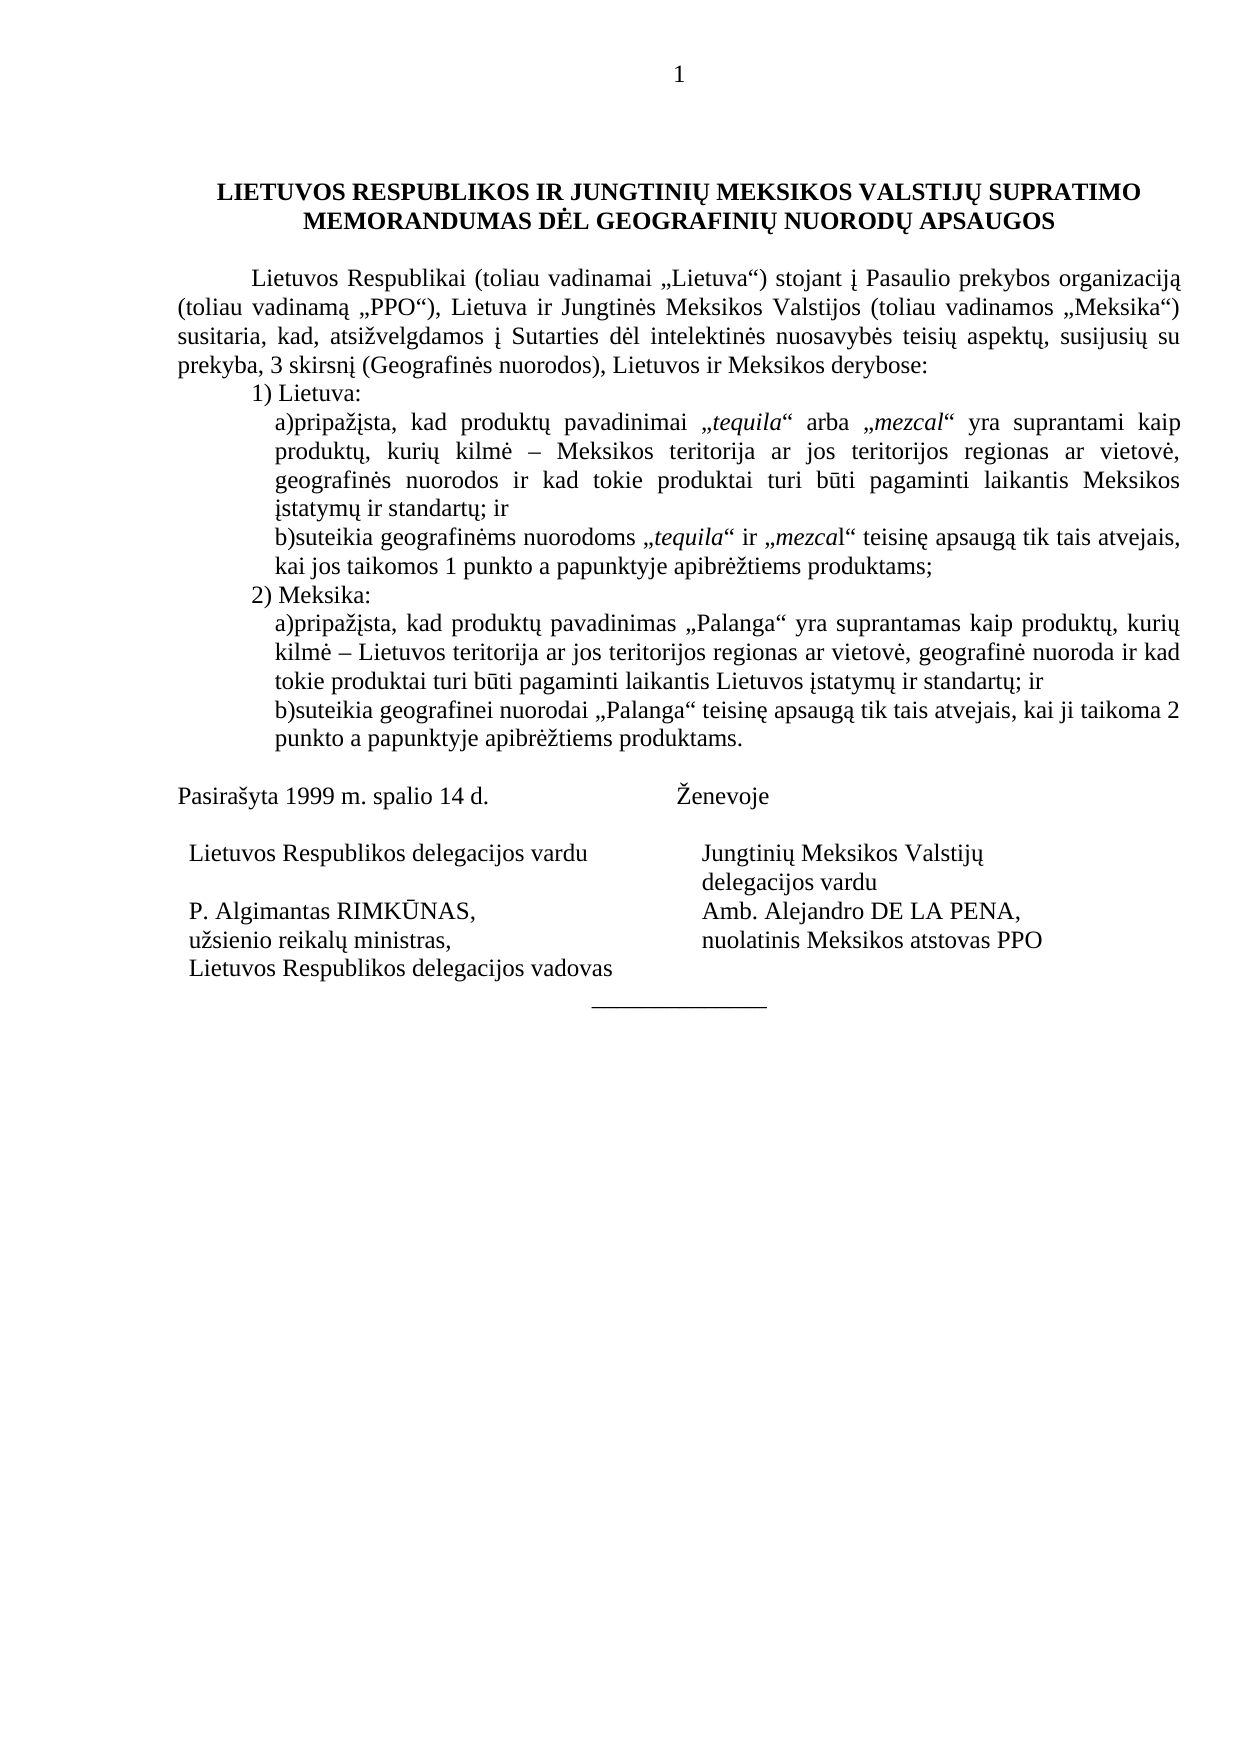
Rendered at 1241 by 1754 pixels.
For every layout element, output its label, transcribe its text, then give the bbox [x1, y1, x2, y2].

table_cell P. Algimantas RIMKŪNAS, [177, 896, 690, 925]
table_header Jungtinių Meksikos Valstijų [690, 839, 1204, 867]
table_cell [690, 954, 1204, 982]
text Lietuvos Respublikai (toliau vadinamai „Lietuva“) stojant į Pasaulio prekybos organizaciją (toliau vadinamą „PPO“), Lietuva ir Jungtinės Meksikos Valstijos (toliau vadinamos „Meksika“) susitaria, kad, atsižvelgdamos į Sutarties dėl intelektinės nuosavybės teisių aspektų, susijusių su prekyba, 3 skirsnį (Geografinės nuorodos), Lietuvos ir Meksikos derybose: [177, 263, 1181, 378]
table_cell nuolatinis Meksikos atstovas PPO [690, 925, 1204, 953]
table_cell [177, 867, 690, 896]
table_cell Amb. Alejandro DE LA PENA, [690, 896, 1204, 925]
text 1) Lietuva: [177, 378, 1181, 407]
text b)suteikia geografinėms nuorodoms „tequila“ ir „mezcal“ teisinę apsaugą tik tais atvejais, kai jos taikomos 1 punkto a papunktyje apibrėžtiems produktams; [274, 522, 1181, 580]
text a)pripažįsta, kad produktų pavadinimas „Palanga“ yra suprantamas kaip produktų, kurių kilmė – Lietuvos teritorija ar jos teritorijos regionas ar vietovė, geografinė nuoroda ir kad tokie produktai turi būti pagaminti laikantis Lietuvos įstatymų ir standartų; ir [274, 608, 1181, 695]
table_cell delegacijos vardu [690, 867, 1204, 896]
text LIETUVOS RESPUBLIKOS IR JUNGTINIŲ MEKSIKOS VALSTIJŲ SUPRATIMO MEMORANDUMAS DĖL GEOGRAFINIŲ NUORODŲ APSAUGOS [177, 177, 1181, 235]
text 2) Meksika: [177, 580, 1181, 608]
table_cell užsienio reikalų ministras, [177, 925, 690, 953]
text Pasirašyta 1999 m. spalio 14 d. Ženevoje [177, 781, 1181, 810]
text a)pripažįsta, kad produktų pavadinimai „tequila“ arba „mezcal“ yra suprantami kaip produktų, kurių kilmė – Meksikos teritorija ar jos teritorijos regionas ar vietovė, geografinės nuorodos ir kad tokie produktai turi būti pagaminti laikantis Meksikos įstatymų ir standartų; ir [274, 407, 1181, 522]
text b)suteikia geografinei nuorodai „Palanga“ teisinę apsaugą tik tais atvejais, kai ji taikoma 2 punkto a papunktyje apibrėžtiems produktams. [274, 695, 1181, 752]
table_header Lietuvos Respublikos delegacijos vardu [177, 839, 690, 867]
table_cell Lietuvos Respublikos delegacijos vadovas [177, 954, 690, 982]
text ______________ [177, 982, 1181, 1011]
